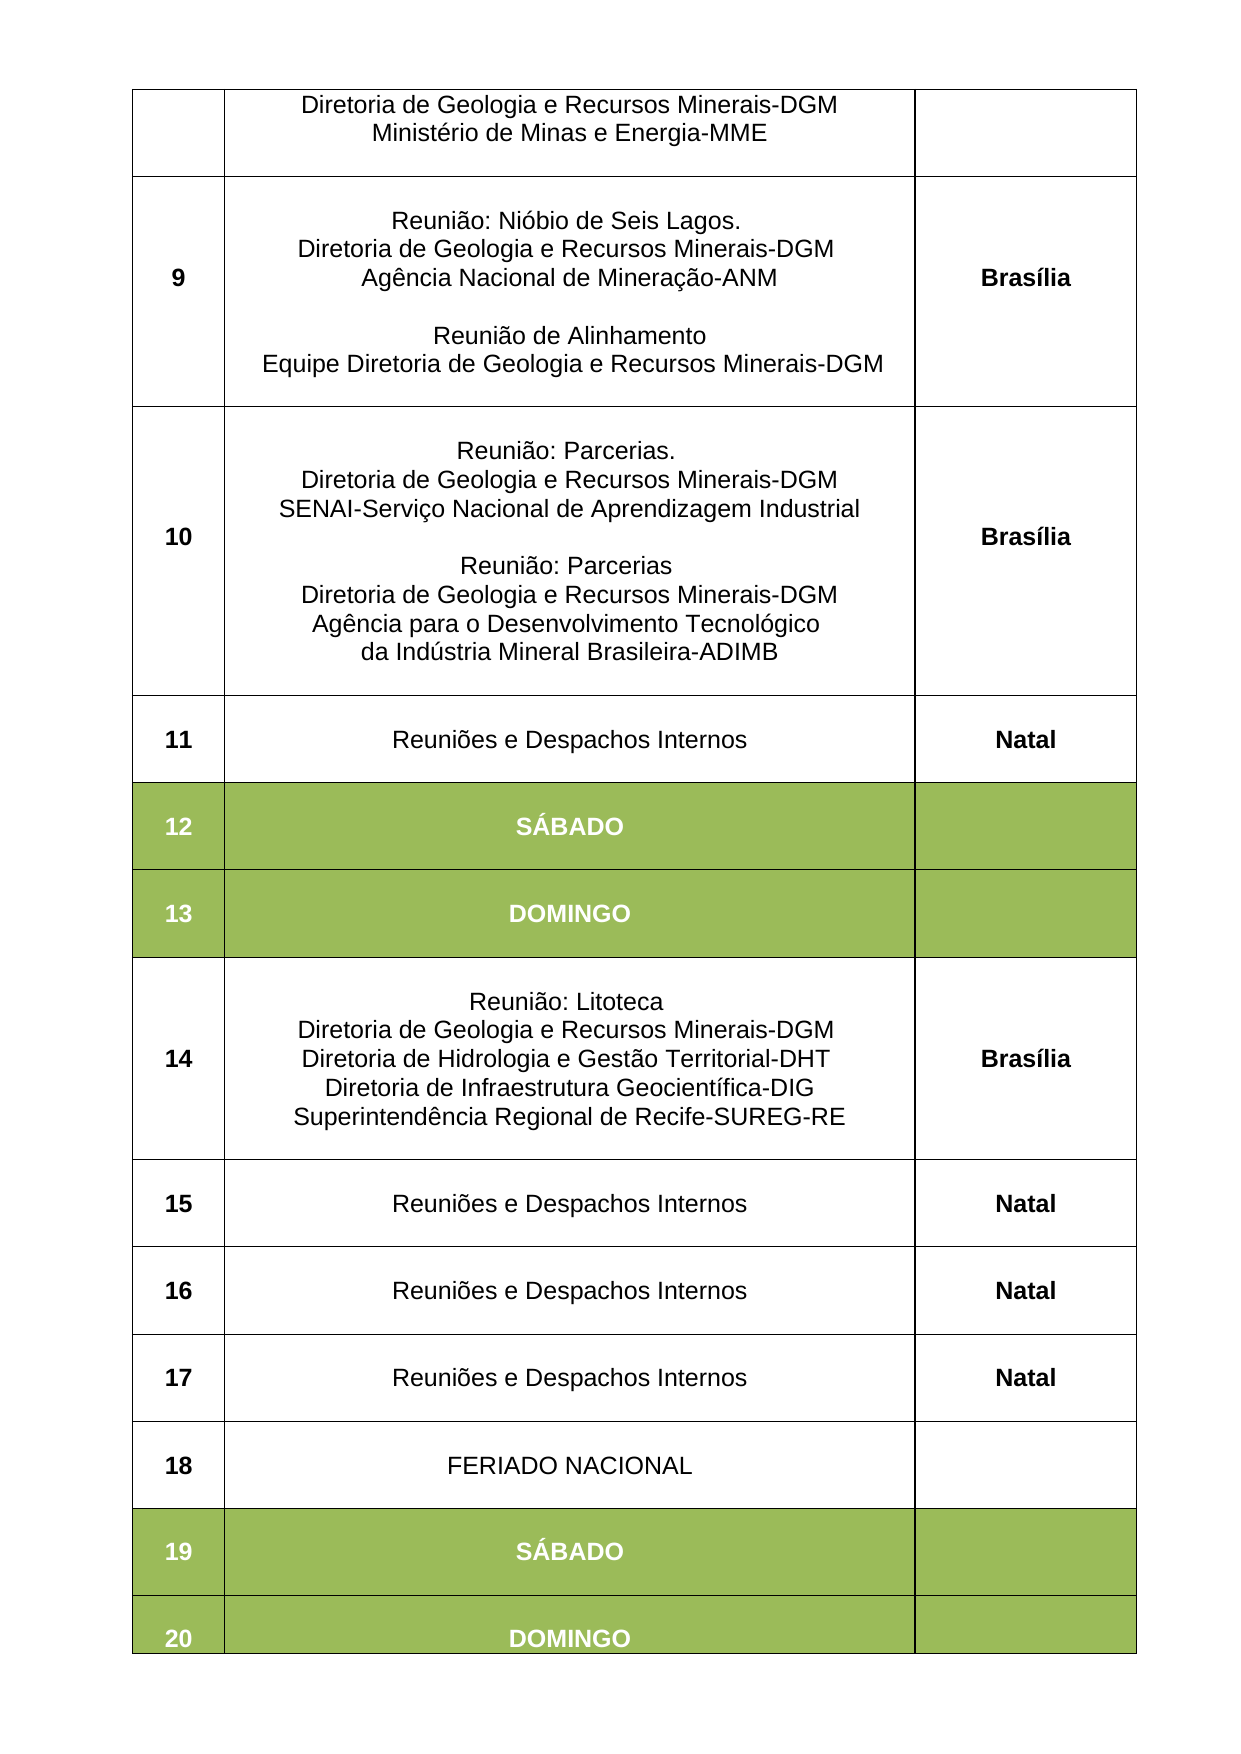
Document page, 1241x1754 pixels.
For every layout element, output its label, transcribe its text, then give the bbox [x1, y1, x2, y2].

table_cell SÁBADO [225, 783, 914, 869]
table_cell Natal [916, 1247, 1136, 1333]
table_cell 12 [133, 783, 224, 869]
table_cell [916, 1422, 1136, 1507]
table_cell SÁBADO [225, 1509, 914, 1595]
table_cell 9 [133, 177, 224, 406]
table_cell Brasília [916, 177, 1136, 406]
table_cell Reuniões e Despachos Internos [225, 1160, 914, 1246]
table_cell Reuniões e Despachos Internos [225, 696, 914, 782]
table_cell [916, 1509, 1136, 1595]
table_cell 13 [133, 870, 224, 957]
table_cell DOMINGO [225, 1596, 914, 1653]
table_cell Reunião: Litoteca Diretoria de Geologia e Recursos Minerais-DGM Diretoria de Hidrologia e Gestão Territorial-DHT Diretoria de Infraestrutura Geocientífica-DIG Superintendência Regional de Recife-SUREG-RE [225, 958, 914, 1159]
table_cell Reuniões e Despachos Internos [225, 1335, 914, 1421]
table_cell 18 [133, 1422, 224, 1507]
table_cell Reunião: Parcerias. Diretoria de Geologia e Recursos Minerais-DGM SENAI-Serviço Nacional de Aprendizagem Industrial Reunião: Parcerias Diretoria de Geologia e Recursos Minerais-DGM Agência para o Desenvolvimento Tecnológico da Indústria Mineral Brasileira-ADIMB [225, 407, 914, 695]
table_cell 19 [133, 1509, 224, 1595]
table_cell Natal [916, 1160, 1136, 1246]
table_cell [916, 90, 1136, 176]
table_cell 15 [133, 1160, 224, 1246]
table_cell [916, 783, 1136, 869]
table_cell 17 [133, 1335, 224, 1421]
table_cell 10 [133, 407, 224, 695]
table_cell [133, 90, 224, 176]
table_cell Reunião: Nióbio de Seis Lagos. Diretoria de Geologia e Recursos Minerais-DGM Agência Nacional de Mineração-ANM Reunião de Alinhamento Equipe Diretoria de Geologia e Recursos Minerais-DGM [225, 177, 914, 406]
table_cell DOMINGO [225, 870, 914, 957]
table_cell 11 [133, 696, 224, 782]
table_cell Brasília [916, 407, 1136, 695]
table_cell FERIADO NACIONAL [225, 1422, 914, 1507]
table_cell [916, 1596, 1136, 1653]
table_cell 14 [133, 958, 224, 1159]
table_cell Natal [916, 1335, 1136, 1421]
table_cell Diretoria de Geologia e Recursos Minerais-DGM Ministério de Minas e Energia-MME [225, 90, 914, 176]
table_cell [916, 870, 1136, 957]
table_cell Reuniões e Despachos Internos [225, 1247, 914, 1333]
table_cell Natal [916, 696, 1136, 782]
table_cell Brasília [916, 958, 1136, 1159]
table_cell 16 [133, 1247, 224, 1333]
table_cell 20 [133, 1596, 224, 1653]
